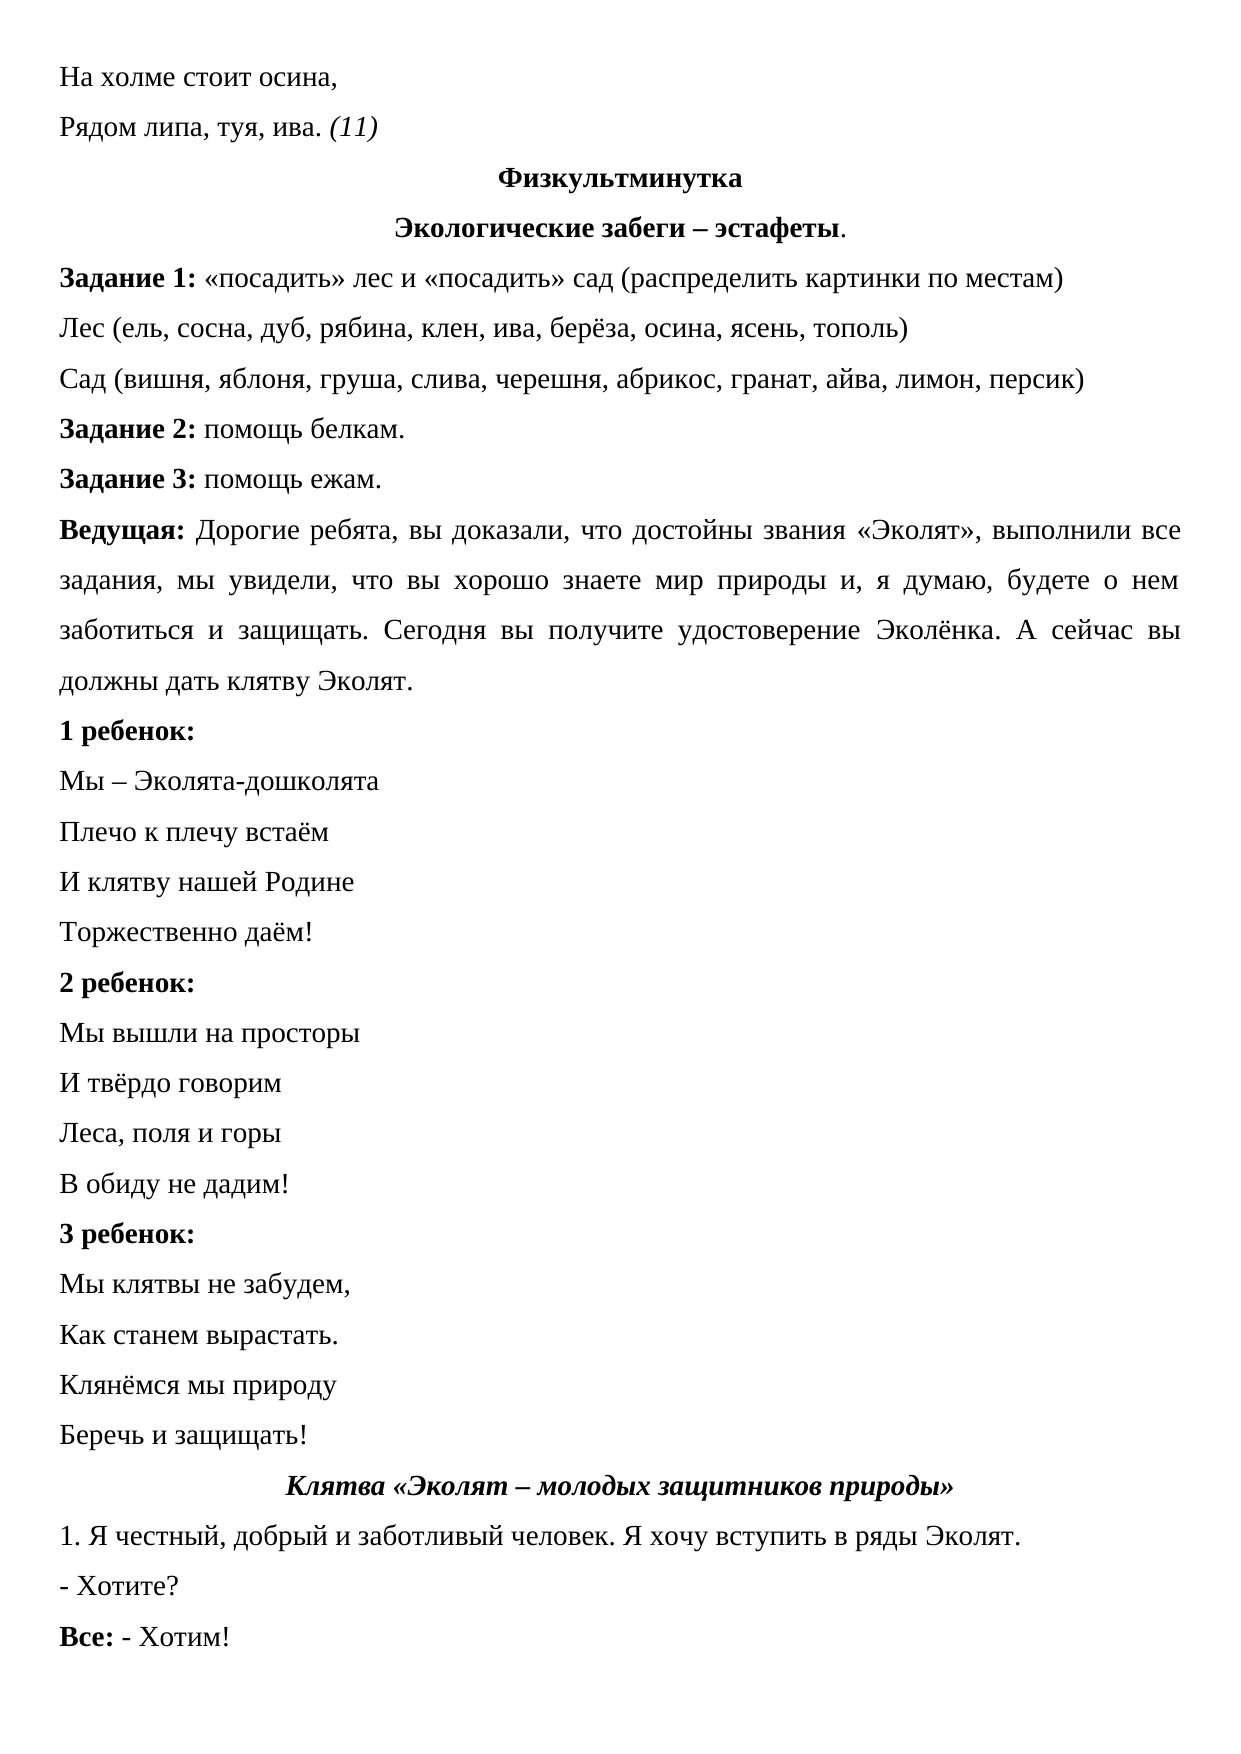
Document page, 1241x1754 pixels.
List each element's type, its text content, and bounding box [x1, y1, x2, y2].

text И твёрдо говорим [59, 1065, 1181, 1099]
text Лес (ель, сосна, дуб, рябина, клен, ива, берёза, осина, ясень, тополь) [59, 311, 1181, 344]
text Задание 2: помощь белкам. [59, 411, 1181, 445]
text Сад (вишня, яблоня, груша, слива, черешня, абрикос, гранат, айва, лимон, персик) [59, 361, 1181, 394]
text Клятва «Эколят – молодых защитников природы» [59, 1468, 1181, 1501]
text И клятву нашей Родине [59, 864, 1181, 898]
text Задание 3: помощь ежам. [59, 462, 1181, 495]
text Плечо к плечу встаём [59, 814, 1181, 847]
text Рядом липа, туя, ива. (11) [59, 109, 1181, 143]
text 3 ребенок: [59, 1216, 1181, 1250]
text Мы – Эколята-дошколята [59, 763, 1181, 797]
text Торжественно даём! [59, 914, 1181, 948]
text Клянёмся мы природу [59, 1367, 1181, 1401]
text 1 ребенок: [59, 713, 1181, 747]
text Экологические забеги – эстафеты. [59, 210, 1181, 243]
text Задание 1: «посадить» лес и «посадить» сад (распределить картинки по местам) [59, 260, 1181, 294]
text Как станем вырастать. [59, 1317, 1181, 1350]
text Мы вышли на просторы [59, 1015, 1181, 1048]
text Леса, поля и горы [59, 1116, 1181, 1149]
text Ведущая: Дорогие ребята, вы доказали, что достойны звания «Эколят», выполнили все задания, мы увидели, что вы хорошо знаете мир природы и, я думаю, будете о нем заботиться и защищать. Сегодня вы получите удостоверение Эколёнка. А сейчас вы должны дать клятву Эколят. [59, 512, 1181, 696]
text На холме стоит осина, [59, 59, 1181, 93]
text - Хотите? [59, 1568, 1181, 1602]
text Мы клятвы не забудем, [59, 1267, 1181, 1300]
text Физкультминутка [59, 160, 1181, 193]
text 1. Я честный, добрый и заботливый человек. Я хочу вступить в ряды Эколят. [59, 1518, 1181, 1552]
text Беречь и защищать! [59, 1417, 1181, 1451]
text В обиду не дадим! [59, 1166, 1181, 1199]
text 2 ребенок: [59, 965, 1181, 998]
text Все: - Хотим! [59, 1619, 1181, 1652]
